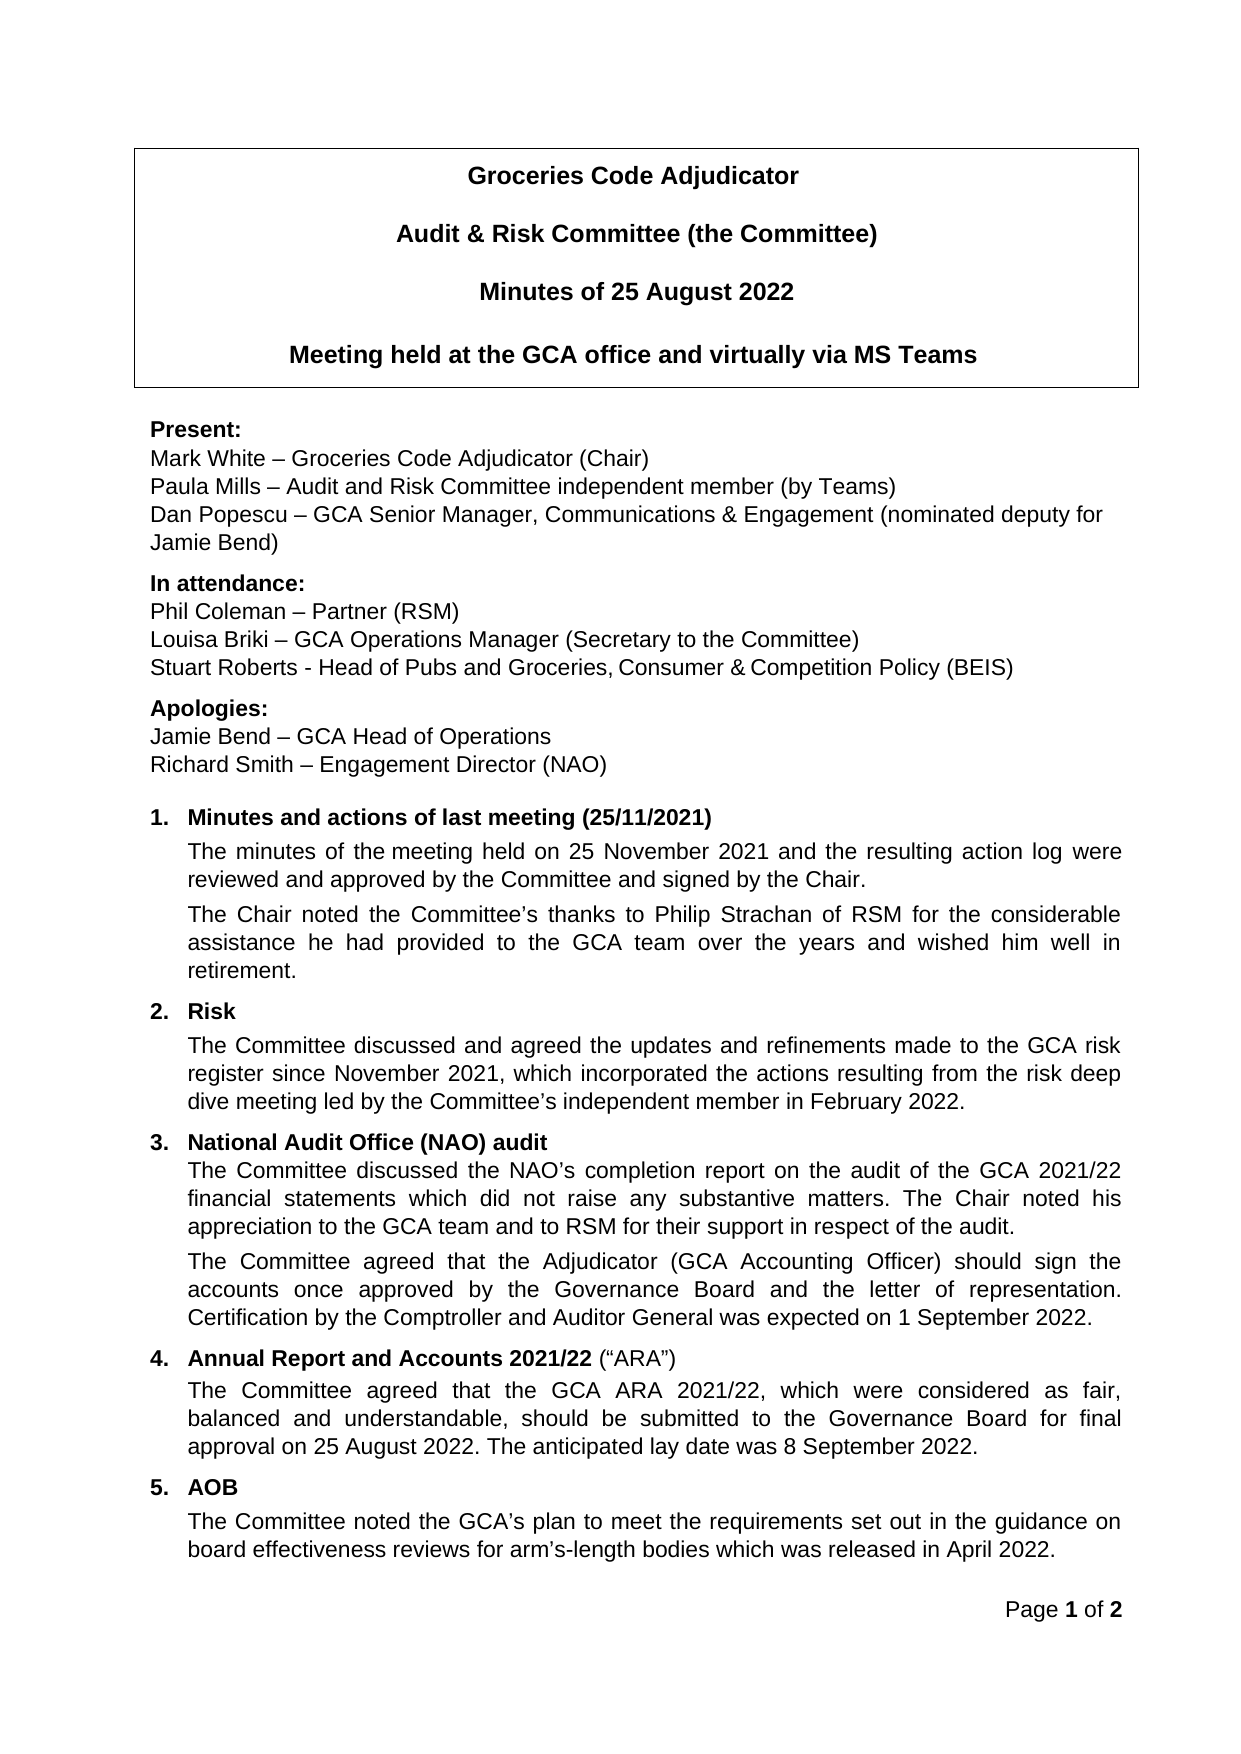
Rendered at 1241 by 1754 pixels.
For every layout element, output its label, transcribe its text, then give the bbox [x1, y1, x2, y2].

list The Committee agreed that the GCA ARA 2021/22, which were considered as fair, balanced and understandable, should be submitted to the Governance Board for final approval on 25 August 2022. The anticipated lay date was 8 September 2022. [187, 1377, 1122, 1460]
text The Committee discussed and agreed the updates and refinements made to the GCA risk register since November 2021, which incorporated the actions resulting from the risk deep dive meeting led by the Committee’s independent member in February 2022. [187, 1032, 1122, 1114]
text Dan Popescu – GCA Senior Manager, Communications & Engagement (nominated deputy for Jamie Bend) [150, 501, 1122, 555]
text Apologies: [150, 694, 1122, 721]
text The Committee noted the GCA’s plan to meet the requirements set out in the guidance on board effectiveness reviews for arm’s-length bodies which was released in April 2022. [187, 1508, 1122, 1563]
list The Committee agreed that the Adjudicator (GCA Accounting Officer) should sign the accounts once approved by the Governance Board and the letter of representation. Certification by the Comptroller and Auditor General was expected on 1 September 2022. [187, 1248, 1122, 1330]
text Stuart Roberts - Head of Pubs and Groceries, Consumer & Competition Policy (BEIS) [150, 654, 1122, 680]
list Risk [150, 998, 1122, 1024]
text Louisa Briki – GCA Operations Manager (Secretary to the Committee) [150, 626, 1122, 652]
list National Audit Office (NAO) audit [150, 1129, 1122, 1155]
text Phil Coleman – Partner (RSM) [150, 598, 1122, 624]
text Jamie Bend – GCA Head of Operations [150, 723, 1122, 749]
list AOB [150, 1474, 1122, 1500]
text Paula Mills – Audit and Risk Committee independent member (by Teams) [150, 473, 1122, 499]
list The Committee discussed the NAO’s completion report on the audit of the GCA 2021/22 financial statements which did not raise any substantive matters. The Chair noted his appreciation to the GCA team and to RSM for their support in respect of the audit. [187, 1157, 1122, 1239]
list Annual Report and Accounts 2021/22 (“ARA”) [150, 1344, 1122, 1371]
list The Chair noted the Committee’s thanks to Philip Strachan of RSM for the considerable assistance he had provided to the GCA team over the years and wished him well in retirement. [187, 901, 1122, 983]
text Present: [150, 416, 1122, 443]
text Richard Smith – Engagement Director (NAO) [150, 751, 1122, 777]
text In attendance: [150, 569, 1122, 596]
list Minutes and actions of last meeting (25/11/2021) [150, 804, 1122, 830]
list The minutes of the meeting held on 25 November 2021 and the resulting action log were reviewed and approved by the Committee and signed by the Chair. [187, 838, 1122, 893]
text Mark White – Groceries Code Adjudicator (Chair) [150, 444, 1122, 471]
table_header Groceries Code Adjudicator Audit & Risk Committee (the Committee) Minutes of 25 August 2022 Meeting held at the GCA office and virtually via MS Teams [135, 149, 1138, 387]
